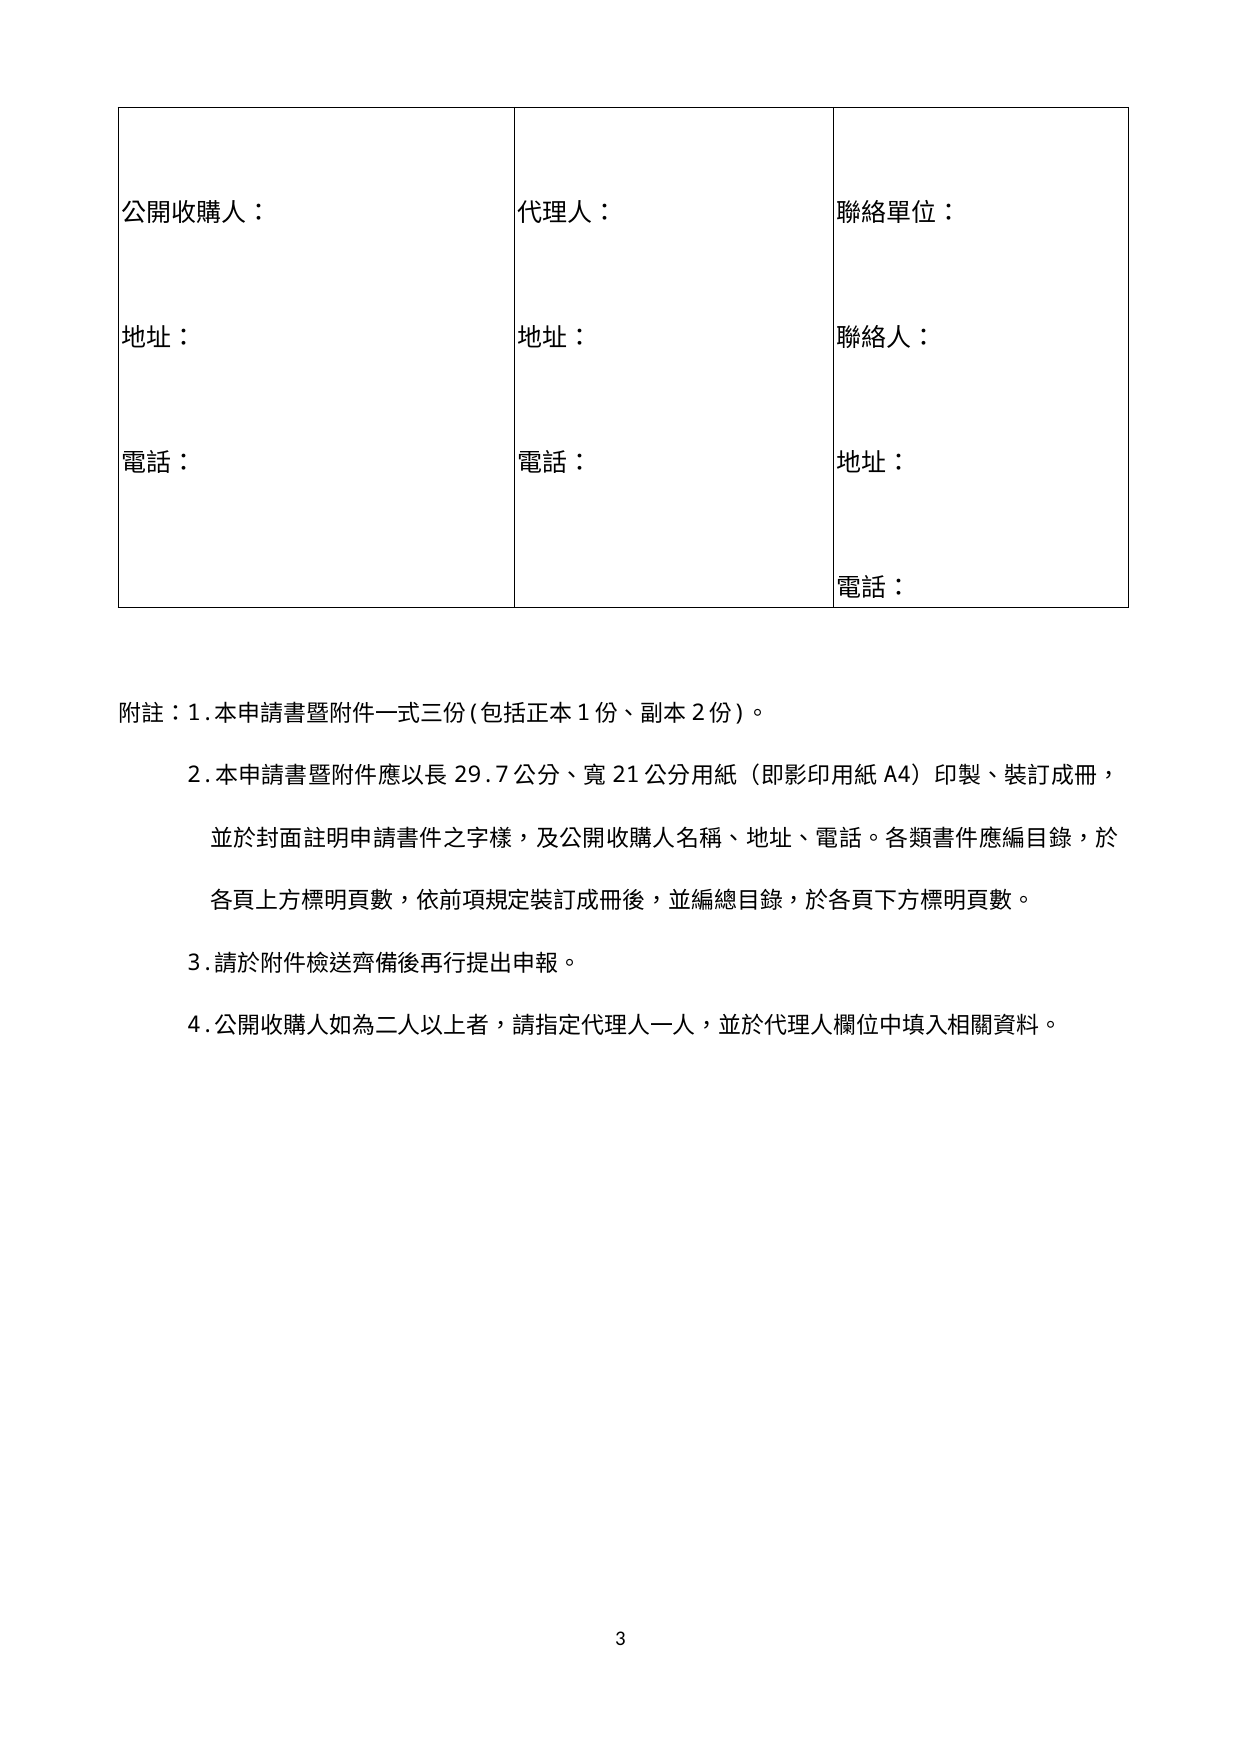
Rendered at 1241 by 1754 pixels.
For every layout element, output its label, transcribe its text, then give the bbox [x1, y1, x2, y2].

text 2.本申請書暨附件應以長29.7公分、寬21公分用紙（即影印用紙A4）印製、裝訂成冊，並於封面註明申請書件之字樣，及公開收購人名稱、地址、電話。各類書件應編目錄，於各頁上方標明頁數，依前項規定裝訂成冊後，並編總目錄，於各頁下方標明頁數。 [187, 732, 1122, 919]
text 4.公開收購人如為二人以上者，請指定代理人一人，並於代理人欄位中填入相關資料。 [118, 982, 1122, 1044]
text 3.請於附件檢送齊備後再行提出申報。 [118, 919, 1122, 982]
table_cell 代理人： 地址： 電話： [515, 108, 833, 607]
text 附註：1.本申請書暨附件一式三份(包括正本1份、副本2份)。 [118, 669, 1122, 732]
table_cell 聯絡單位： 聯絡人： 地址： 電話： [834, 108, 1128, 607]
table_cell 公開收購人： 地址： 電話： [119, 108, 514, 607]
